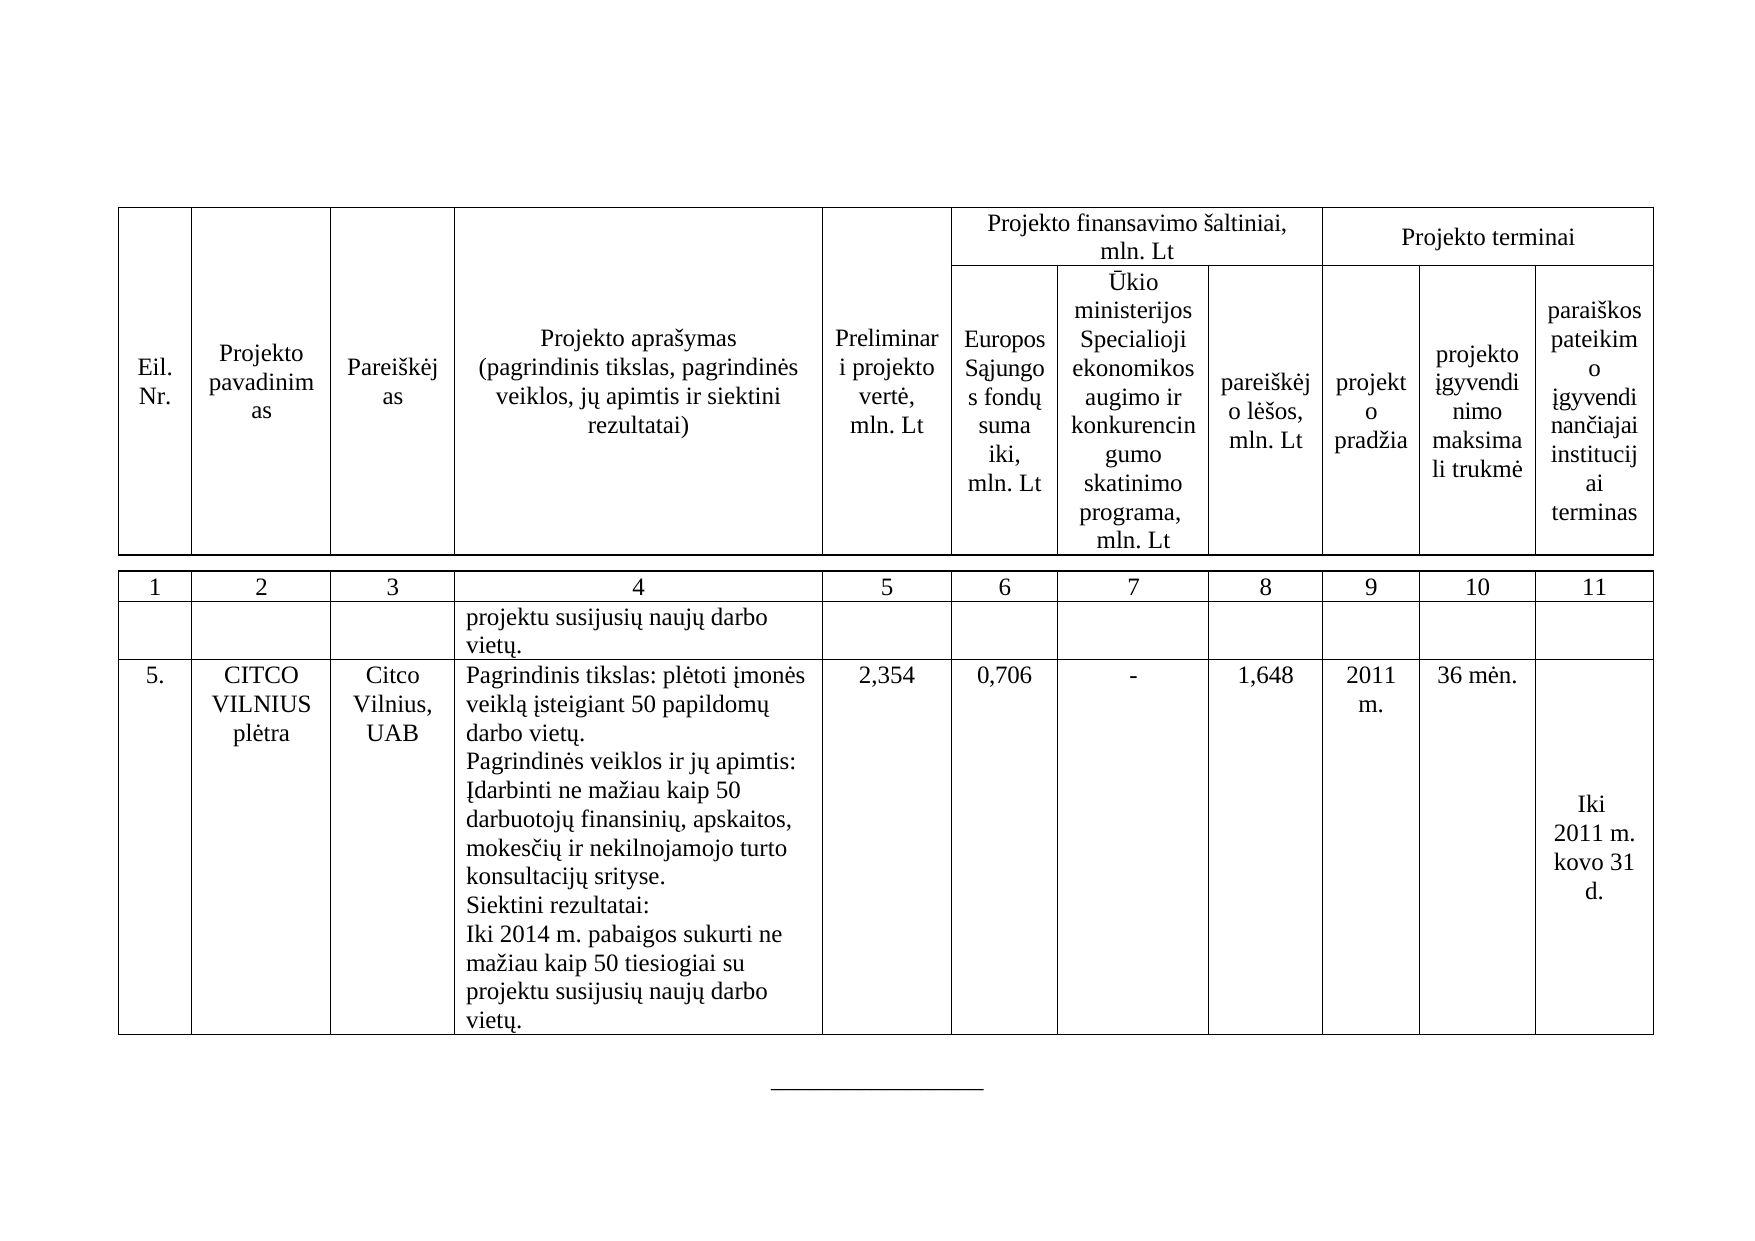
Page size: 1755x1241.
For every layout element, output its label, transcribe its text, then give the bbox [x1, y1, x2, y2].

table_cell [1046, 556, 1058, 570]
table_cell [1419, 556, 1430, 570]
table_cell 36 mėn. [1420, 660, 1535, 1034]
table_cell 8 [1209, 572, 1322, 601]
table_cell 9 [1323, 572, 1419, 601]
table_cell [1058, 556, 1209, 570]
table_cell pareiškėjo lėšos, mln. Lt [1209, 266, 1322, 554]
table_cell 11 [1536, 572, 1653, 601]
table_cell Europos Sąjungos fondų suma iki, mln. Lt [952, 266, 1057, 554]
table_header Preliminari projekto vertė, mln. Lt [823, 208, 951, 554]
table_cell [1323, 602, 1419, 659]
table_cell [823, 602, 951, 659]
table_cell - [1058, 602, 1208, 659]
table_cell 10 [1420, 572, 1535, 601]
table_cell [331, 556, 454, 570]
table_cell [952, 602, 1057, 659]
table_cell - [1058, 660, 1208, 1034]
table_cell [1642, 556, 1653, 570]
text _________________ [118, 1064, 1636, 1092]
table_cell 2011 m. [1323, 660, 1419, 1034]
table_header Eil. Nr. [119, 208, 191, 554]
table_cell 7 [1058, 572, 1208, 601]
table_cell [192, 602, 330, 659]
table_cell [1524, 556, 1535, 570]
table_cell [1209, 602, 1322, 659]
table_cell [119, 602, 191, 659]
table_cell Citco Vilnius, UAB [331, 660, 454, 1034]
table_cell [1535, 556, 1546, 570]
table_cell Pagrindinis tikslas: plėtoti įmonės veiklą įsteigiant 50 papildomų darbo vietų. Pagrindinės veiklos ir jų apimtis: Įdarbinti ne mažiau kaip 50 darbuotojų finansinių, apskaitos, mokesčių ir nekilnojamojo turto konsultacijų srityse. Siektini rezultatai: Iki 2014 m. pabaigos sukurti ne mažiau kaip 50 tiesiogiai su projektu susijusių naujų darbo vietų. [455, 660, 822, 1034]
table_cell [1311, 556, 1323, 570]
table_cell [1323, 556, 1419, 570]
table_cell 6 [952, 572, 1057, 601]
table_cell [822, 556, 951, 570]
table_header Pareiškėjas [331, 208, 454, 554]
table_cell projektu susijusių naujų darbo vietų. [455, 602, 822, 659]
table_cell projekto įgyvendinimo maksimali trukmė [1420, 266, 1535, 554]
table_header Projekto terminai [1323, 208, 1653, 265]
table_cell Iki 2011 m. kovo 31 d. [1536, 660, 1653, 1034]
table_cell paraiškos pateikimo įgyvendinančiajai institucijai terminas [1536, 266, 1653, 554]
table_cell CITCO VILNIUS plėtra [192, 660, 330, 1034]
table_cell [951, 556, 963, 570]
table_cell 5 [823, 572, 951, 601]
table_cell [118, 556, 192, 570]
table_cell 3 [331, 572, 454, 601]
table_cell [1536, 602, 1653, 659]
table_cell 2 [192, 572, 330, 601]
table_cell 4 [455, 572, 822, 601]
table_cell Ūkio ministerijos Specialioji ekonomikos augimo ir konkurencingumo skatinimo programa, mln. Lt [1058, 266, 1208, 554]
table_header Projekto aprašymas (pagrindinis tikslas, pagrindinės veiklos, jų apimtis ir siektini rezultatai) [455, 208, 822, 554]
table_cell 5. [119, 660, 191, 1034]
table_cell 2,354 [823, 660, 951, 1034]
table_cell [455, 556, 822, 570]
table_header Projekto finansavimo šaltiniai, mln. Lt [952, 208, 1322, 265]
table_cell [331, 602, 454, 659]
table_header Projekto pavadinimas [192, 208, 330, 554]
table_cell projekto pradžia [1323, 266, 1419, 554]
table_cell 1,648 [1209, 660, 1322, 1034]
table_cell [1420, 602, 1535, 659]
table_cell [1209, 556, 1220, 570]
table_cell 0,706 [952, 660, 1057, 1034]
table_cell 1 [119, 572, 191, 601]
table_cell [192, 556, 331, 570]
